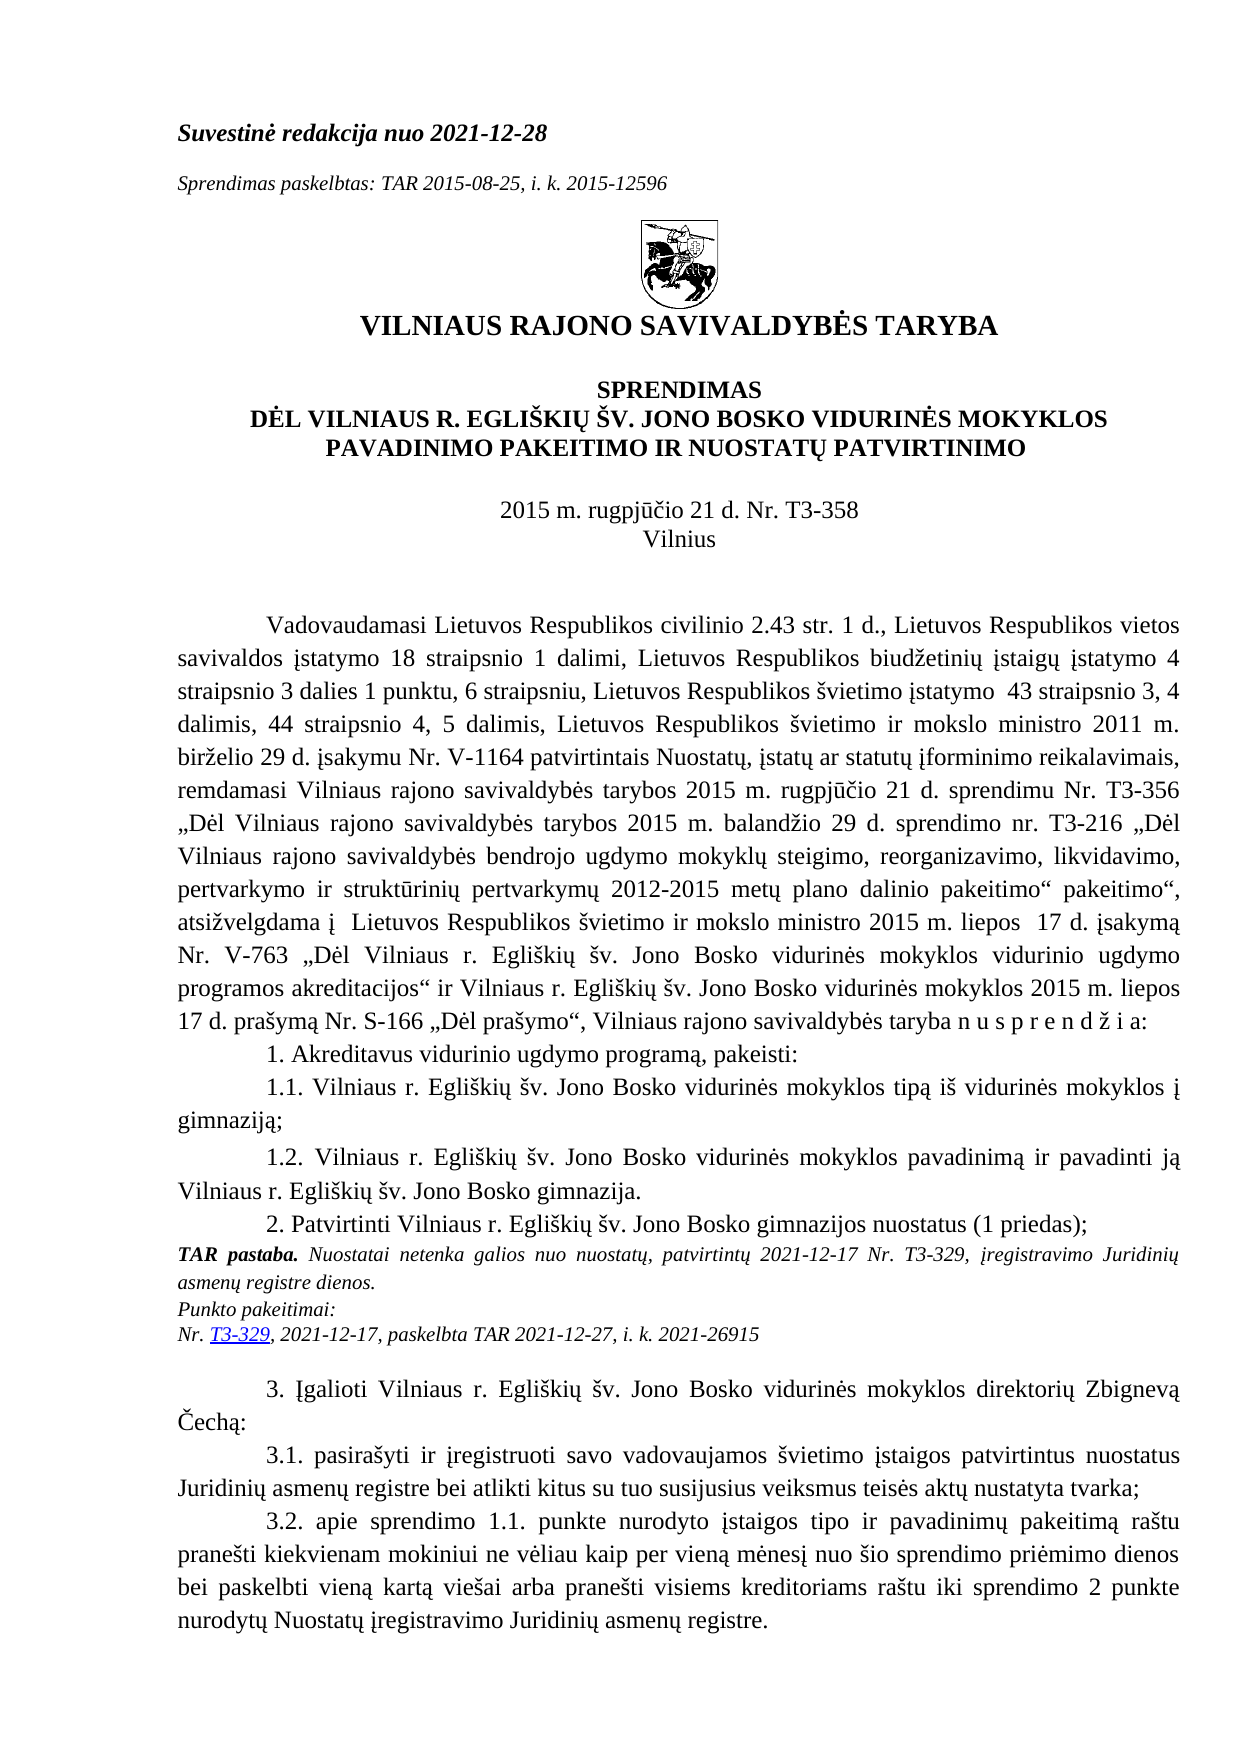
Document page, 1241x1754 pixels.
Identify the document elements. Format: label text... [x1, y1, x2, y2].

text 3.1. pasirašyti ir įregistruoti savo vadovaujamos švietimo įstaigos patvirtintus nuostatus Juridinių asmenų registre bei atlikti kitus su tuo susijusius veiksmus teisės aktų nustatyta tvarka; [177, 1440, 1181, 1502]
text 1.1. Vilniaus r. Egliškių šv. Jono Bosko vidurinės mokyklos tipą iš vidurinės mokyklos į gimnaziją; [177, 1072, 1181, 1134]
text 1. Akreditavus vidurinio ugdymo programą, pakeisti: [177, 1039, 1181, 1068]
subtitle SPRENDIMAS [177, 375, 1181, 404]
text VILNIAUS RAJONO SAVIVALDYBĖS TARYBA [177, 308, 1181, 342]
text Sprendimas paskelbtas: TAR 2015-08-25, i. k. 2015-12596 [177, 171, 1181, 195]
text Suvestinė redakcija nuo 2021-12-28 [177, 118, 1181, 147]
text TAR pastaba. Nuostatai netenka galios nuo nuostatų, patvirtintų 2021-12-17 Nr. T3-329, įregistravimo Juridinių asmenų registre dienos. [177, 1242, 1181, 1294]
text Vilnius [177, 524, 1181, 552]
text 2015 m. rugpjūčio 21 d. Nr. T3-358 [177, 495, 1181, 524]
text 3.2. apie sprendimo 1.1. punkte nurodyto įstaigos tipo ir pavadinimų pakeitimą raštu pranešti kiekvienam mokiniui ne vėliau kaip per vieną mėnesį nuo šio sprendimo priėmimo dienos bei paskelbti vieną kartą viešai arba pranešti visiems kreditoriams raštu iki sprendimo 2 punkte nurodytų Nuostatų įregistravimo Juridinių asmenų registre. [177, 1506, 1181, 1634]
text Nr. T3-329, 2021-12-17, paskelbta TAR 2021-12-27, i. k. 2021-26915 [177, 1321, 1181, 1346]
text DĖL VILNIAUS R. EGLIŠKIŲ ŠV. JONO BOSKO VIDURINĖS MOKYKLOS PAVADINIMO PAKEITIMO IR NUOSTATŲ PATVIRTINIMO [177, 404, 1181, 461]
text 2. Patvirtinti Vilniaus r. Egliškių šv. Jono Bosko gimnazijos nuostatus (1 priedas); [177, 1209, 1181, 1238]
text Vadovaudamasi Lietuvos Respublikos civilinio 2.43 str. 1 d., Lietuvos Respublikos vietos savivaldos įstatymo 18 straipsnio 1 dalimi, Lietuvos Respublikos biudžetinių įstaigų įstatymo 4 straipsnio 3 dalies 1 punktu, 6 straipsniu, Lietuvos Respublikos švietimo įstatymo 43 straipsnio 3, 4 dalimis, 44 straipsnio 4, 5 dalimis, Lietuvos Respublikos švietimo ir mokslo ministro 2011 m. birželio 29 d. įsakymu Nr. V-1164 patvirtintais Nuostatų, įstatų ar statutų įforminimo reikalavimais, remdamasi Vilniaus rajono savivaldybės tarybos 2015 m. rugpjūčio 21 d. sprendimu Nr. T3-356 „Dėl Vilniaus rajono savivaldybės tarybos 2015 m. balandžio 29 d. sprendimo nr. T3-216 „Dėl Vilniaus rajono savivaldybės bendrojo ugdymo mokyklų steigimo, reorganizavimo, likvidavimo, pertvarkymo ir struktūrinių pertvarkymų 2012-2015 metų plano dalinio pakeitimo“ pakeitimo“, atsižvelgdama į Lietuvos Respublikos švietimo ir mokslo ministro 2015 m. liepos 17 d. įsakymą Nr. V-763 „Dėl Vilniaus r. Egliškių šv. Jono Bosko vidurinės mokyklos vidurinio ugdymo programos akreditacijos“ ir Vilniaus r. Egliškių šv. Jono Bosko vidurinės mokyklos 2015 m. liepos 17 d. prašymą Nr. S-166 „Dėl prašymo“, Vilniaus rajono savivaldybės taryba n u s p r e n d ž i a: [177, 610, 1181, 1035]
text Punkto pakeitimai: [177, 1297, 1181, 1321]
text 1.2. Vilniaus r. Egliškių šv. Jono Bosko vidurinės mokyklos pavadinimą ir pavadinti ją Vilniaus r. Egliškių šv. Jono Bosko gimnazija. [177, 1138, 1181, 1205]
text 3. Įgalioti Vilniaus r. Egliškių šv. Jono Bosko vidurinės mokyklos direktorių Zbignevą Čechą: [177, 1374, 1181, 1436]
